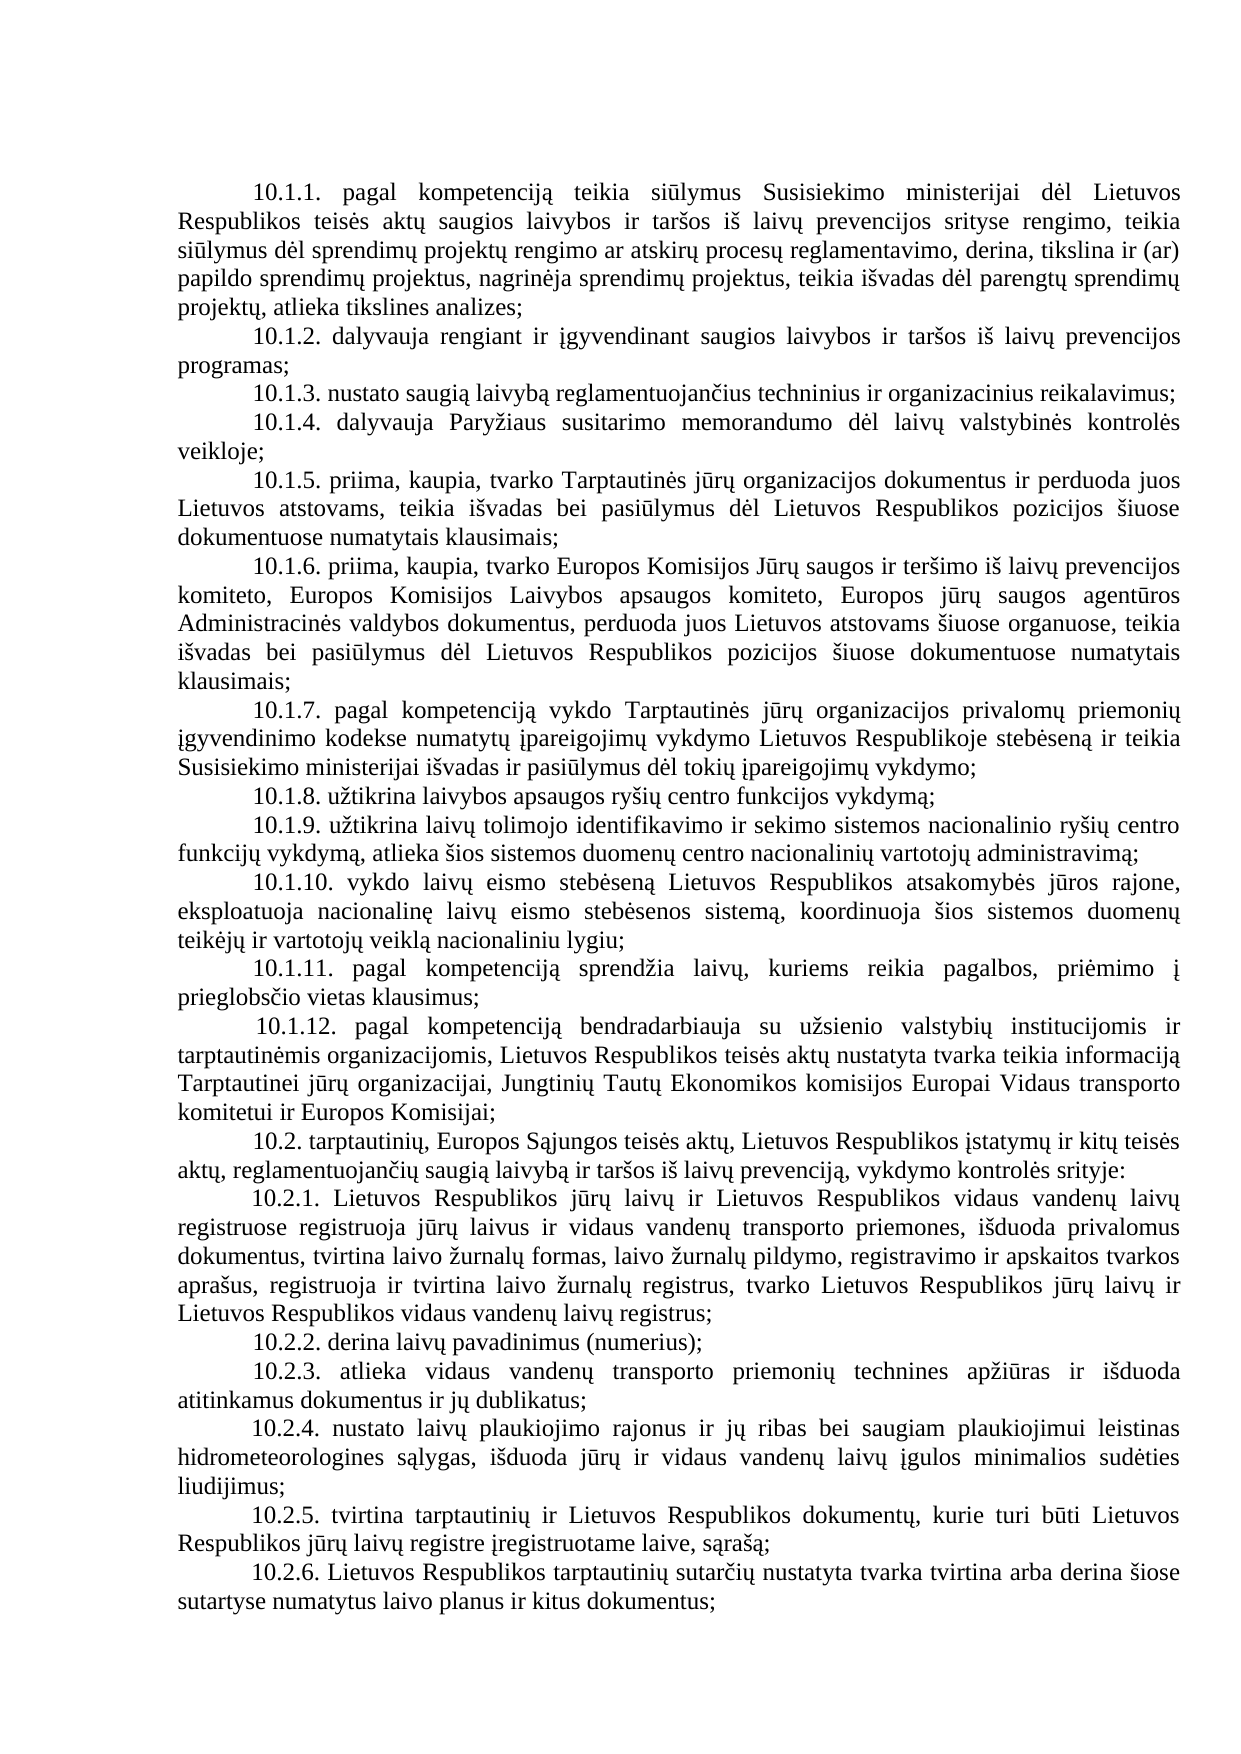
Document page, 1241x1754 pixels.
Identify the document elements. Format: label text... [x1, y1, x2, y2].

text 10.2. tarptautinių, Europos Sąjungos teisės aktų, Lietuvos Respublikos įstatymų ir kitų teisės aktų, reglamentuojančių saugią laivybą ir taršos iš laivų prevenciją, vykdymo kontrolės srityje: [177, 1126, 1181, 1183]
text 10.1.8. užtikrina laivybos apsaugos ryšių centro funkcijos vykdymą; [177, 781, 1181, 810]
text 10.1.3. nustato saugią laivybą reglamentuojančius techninius ir organizacinius reikalavimus; [177, 378, 1181, 407]
text 10.2.2. derina laivų pavadinimus (numerius); [177, 1327, 1181, 1356]
text 10.1.10. vykdo laivų eismo stebėseną Lietuvos Respublikos atsakomybės jūros rajone, eksploatuoja nacionalinę laivų eismo stebėsenos sistemą, koordinuoja šios sistemos duomenų teikėjų ir vartotojų veiklą nacionaliniu lygiu; [177, 867, 1181, 953]
text 10.1.12. pagal kompetenciją bendradarbiauja su užsienio valstybių institucijomis ir tarptautinėmis organizacijomis, Lietuvos Respublikos teisės aktų nustatyta tvarka teikia informaciją Tarptautinei jūrų organizacijai, Jungtinių Tautų Ekonomikos komisijos Europai Vidaus transporto komitetui ir Europos Komisijai; [177, 1011, 1181, 1126]
text 10.1.2. dalyvauja rengiant ir įgyvendinant saugios laivybos ir taršos iš laivų prevencijos programas; [177, 321, 1181, 378]
text 10.2.4. nustato laivų plaukiojimo rajonus ir jų ribas bei saugiam plaukiojimui leistinas hidrometeorologines sąlygas, išduoda jūrų ir vidaus vandenų laivų įgulos minimalios sudėties liudijimus; [177, 1413, 1181, 1500]
text 10.2.3. atlieka vidaus vandenų transporto priemonių technines apžiūras ir išduoda atitinkamus dokumentus ir jų dublikatus; [177, 1356, 1181, 1413]
text 10.2.6. Lietuvos Respublikos tarptautinių sutarčių nustatyta tvarka tvirtina arba derina šiose sutartyse numatytus laivo planus ir kitus dokumentus; [177, 1557, 1181, 1615]
text 10.1.4. dalyvauja Paryžiaus susitarimo memorandumo dėl laivų valstybinės kontrolės veikloje; [177, 407, 1181, 465]
text 10.1.7. pagal kompetenciją vykdo Tarptautinės jūrų organizacijos privalomų priemonių įgyvendinimo kodekse numatytų įpareigojimų vykdymo Lietuvos Respublikoje stebėseną ir teikia Susisiekimo ministerijai išvadas ir pasiūlymus dėl tokių įpareigojimų vykdymo; [177, 695, 1181, 781]
text 10.1.11. pagal kompetenciją sprendžia laivų, kuriems reikia pagalbos, priėmimo į prieglobsčio vietas klausimus; [177, 953, 1181, 1011]
text 10.1.6. priima, kaupia, tvarko Europos Komisijos Jūrų saugos ir teršimo iš laivų prevencijos komiteto, Europos Komisijos Laivybos apsaugos komiteto, Europos jūrų saugos agentūros Administracinės valdybos dokumentus, perduoda juos Lietuvos atstovams šiuose organuose, teikia išvadas bei pasiūlymus dėl Lietuvos Respublikos pozicijos šiuose dokumentuose numatytais klausimais; [177, 551, 1181, 695]
text 10.2.5. tvirtina tarptautinių ir Lietuvos Respublikos dokumentų, kurie turi būti Lietuvos Respublikos jūrų laivų registre įregistruotame laive, sąrašą; [177, 1500, 1181, 1557]
text 10.1.5. priima, kaupia, tvarko Tarptautinės jūrų organizacijos dokumentus ir perduoda juos Lietuvos atstovams, teikia išvadas bei pasiūlymus dėl Lietuvos Respublikos pozicijos šiuose dokumentuose numatytais klausimais; [177, 465, 1181, 551]
text 10.1.1. pagal kompetenciją teikia siūlymus Susisiekimo ministerijai dėl Lietuvos Respublikos teisės aktų saugios laivybos ir taršos iš laivų prevencijos srityse rengimo, teikia siūlymus dėl sprendimų projektų rengimo ar atskirų procesų reglamentavimo, derina, tikslina ir (ar) papildo sprendimų projektus, nagrinėja sprendimų projektus, teikia išvadas dėl parengtų sprendimų projektų, atlieka tikslines analizes; [177, 177, 1181, 321]
text 10.2.1. Lietuvos Respublikos jūrų laivų ir Lietuvos Respublikos vidaus vandenų laivų registruose registruoja jūrų laivus ir vidaus vandenų transporto priemones, išduoda privalomus dokumentus, tvirtina laivo žurnalų formas, laivo žurnalų pildymo, registravimo ir apskaitos tvarkos aprašus, registruoja ir tvirtina laivo žurnalų registrus, tvarko Lietuvos Respublikos jūrų laivų ir Lietuvos Respublikos vidaus vandenų laivų registrus; [177, 1183, 1181, 1327]
text 10.1.9. užtikrina laivų tolimojo identifikavimo ir sekimo sistemos nacionalinio ryšių centro funkcijų vykdymą, atlieka šios sistemos duomenų centro nacionalinių vartotojų administravimą; [177, 810, 1181, 867]
